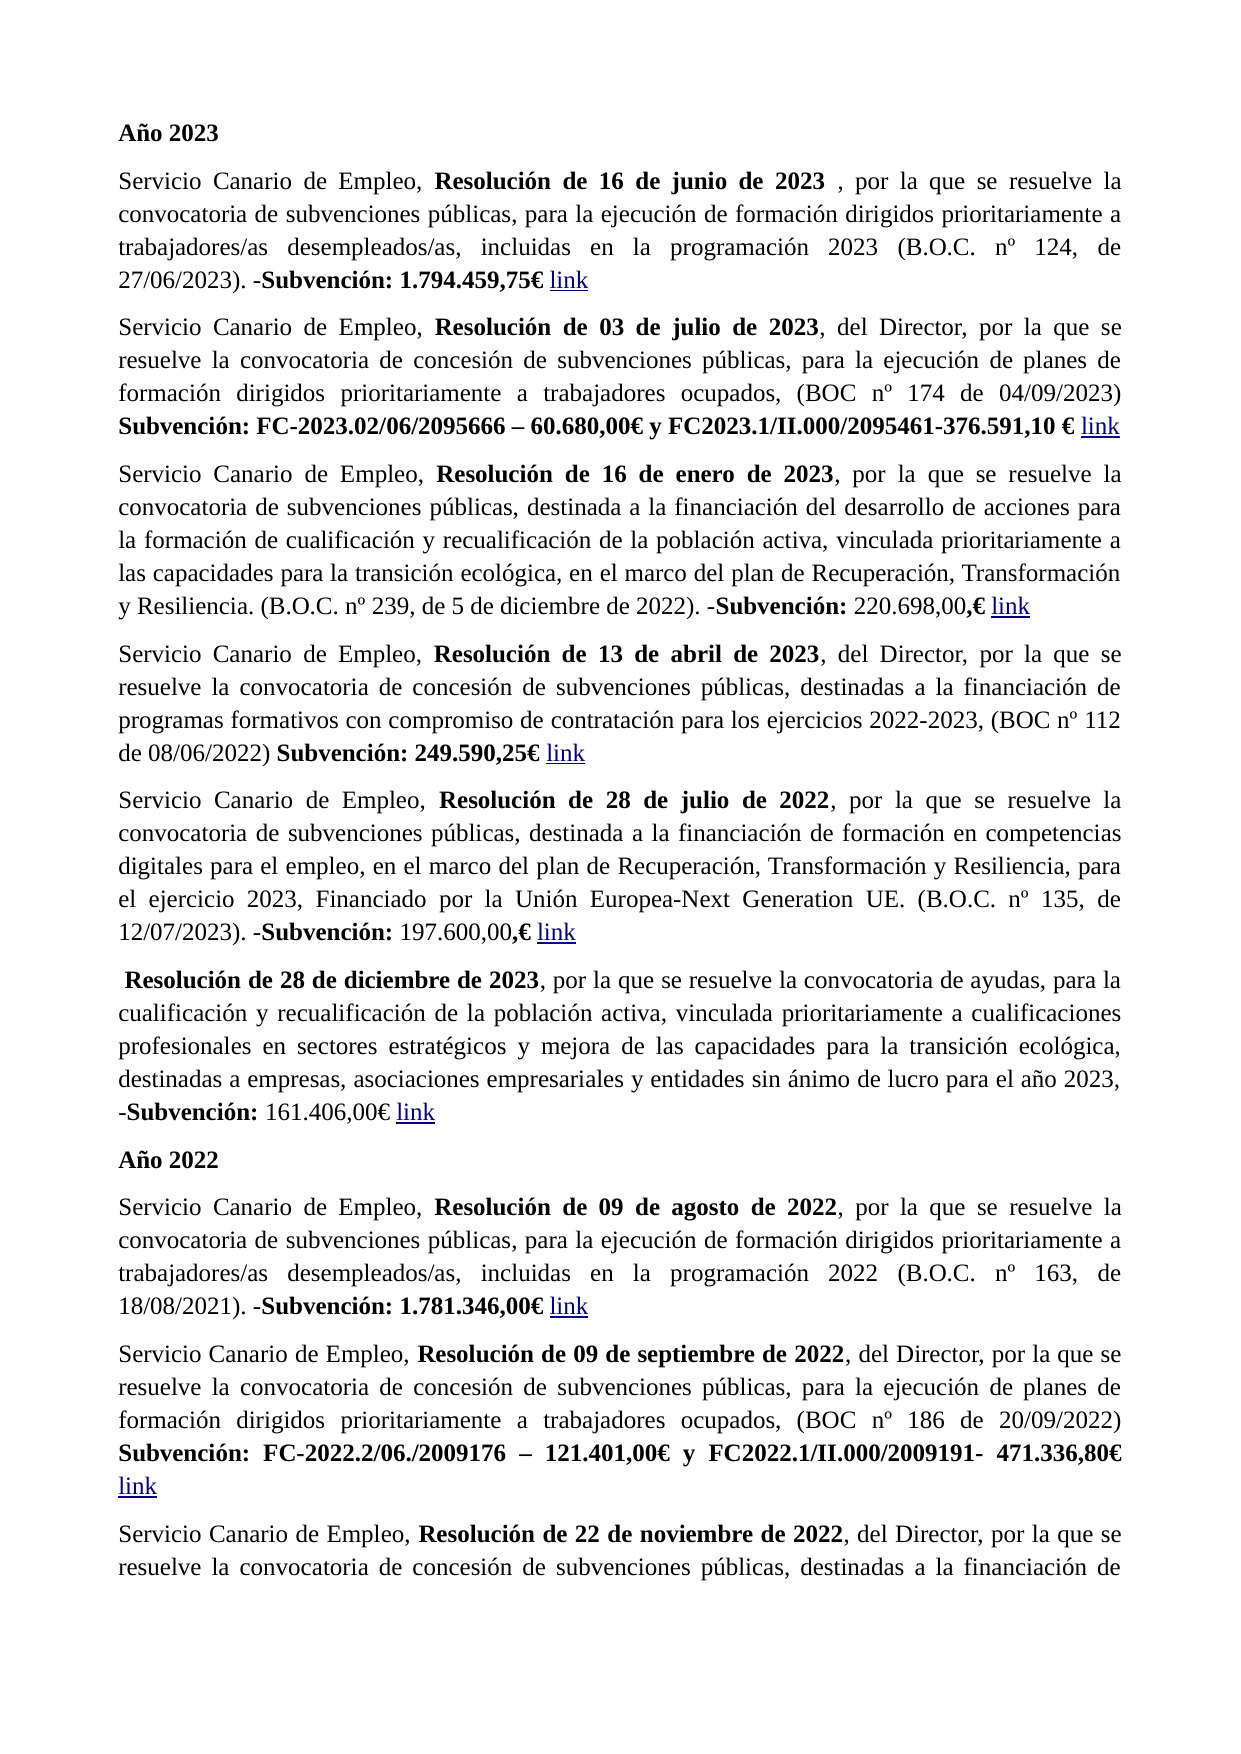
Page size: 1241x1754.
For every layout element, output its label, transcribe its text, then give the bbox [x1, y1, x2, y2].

text Servicio Canario de Empleo, Resolución de 22 de noviembre de 2022, del Director, por la que se resuelve la convocatoria de concesión de subvenciones públicas, destinadas a la financiación de [118, 1519, 1122, 1581]
text Servicio Canario de Empleo, Resolución de 28 de julio de 2022, por la que se resuelve la convocatoria de subvenciones públicas, destinada a la financiación de formación en competencias digitales para el empleo, en el marco del plan de Recuperación, Transformación y Resiliencia, para el ejercicio 2023, Financiado por la Unión Europea-Next Generation UE. (B.O.C. nº 135, de 12/07/2023). -Subvención: 197.600,00,€ link [118, 785, 1122, 946]
text Servicio Canario de Empleo, Resolución de 13 de abril de 2023, del Director, por la que se resuelve la convocatoria de concesión de subvenciones públicas, destinadas a la financiación de programas formativos con compromiso de contratación para los ejercicios 2022-2023, (BOC nº 112 de 08/06/2022) Subvención: 249.590,25€ link [118, 639, 1122, 767]
text Servicio Canario de Empleo, Resolución de 09 de agosto de 2022, por la que se resuelve la convocatoria de subvenciones públicas, para la ejecución de formación dirigidos prioritariamente a trabajadores/as desempleados/as, incluidas en la programación 2022 (B.O.C. nº 163, de 18/08/2021). -Subvención: 1.781.346,00€ link [118, 1192, 1122, 1320]
text Servicio Canario de Empleo, Resolución de 16 de junio de 2023 , por la que se resuelve la convocatoria de subvenciones públicas, para la ejecución de formación dirigidos prioritariamente a trabajadores/as desempleados/as, incluidas en la programación 2023 (B.O.C. nº 124, de 27/06/2023). -Subvención: 1.794.459,75€ link [118, 166, 1122, 293]
text Servicio Canario de Empleo, Resolución de 16 de enero de 2023, por la que se resuelve la convocatoria de subvenciones públicas, destinada a la financiación del desarrollo de acciones para la formación de cualificación y recualificación de la población activa, vinculada prioritariamente a las capacidades para la transición ecológica, en el marco del plan de Recuperación, Transformación y Resiliencia. (B.O.C. nº 239, de 5 de diciembre de 2022). -Subvención: 220.698,00,€ link [118, 459, 1122, 620]
text Año 2022 [118, 1145, 1122, 1173]
text Servicio Canario de Empleo, Resolución de 03 de julio de 2023, del Director, por la que se resuelve la convocatoria de concesión de subvenciones públicas, para la ejecución de planes de formación dirigidos prioritariamente a trabajadores ocupados, (BOC nº 174 de 04/09/2023) Subvención: FC-2023.02/06/2095666 – 60.680,00€ y FC2023.1/II.000/2095461-376.591,10 € link [118, 312, 1122, 440]
text Resolución de 28 de diciembre de 2023, por la que se resuelve la convocatoria de ayudas, para la cualificación y recualificación de la población activa, vinculada prioritariamente a cualificaciones profesionales en sectores estratégicos y mejora de las capacidades para la transición ecológica, destinadas a empresas, asociaciones empresariales y entidades sin ánimo de lucro para el año 2023, -Subvención: 161.406,00€ link [118, 965, 1122, 1126]
text Año 2023 [118, 118, 1122, 147]
text Servicio Canario de Empleo, Resolución de 09 de septiembre de 2022, del Director, por la que se resuelve la convocatoria de concesión de subvenciones públicas, para la ejecución de planes de formación dirigidos prioritariamente a trabajadores ocupados, (BOC nº 186 de 20/09/2022) Subvención: FC-2022.2/06./2009176 – 121.401,00€ y FC2022.1/II.000/2009191- 471.336,80€ link [118, 1339, 1122, 1500]
